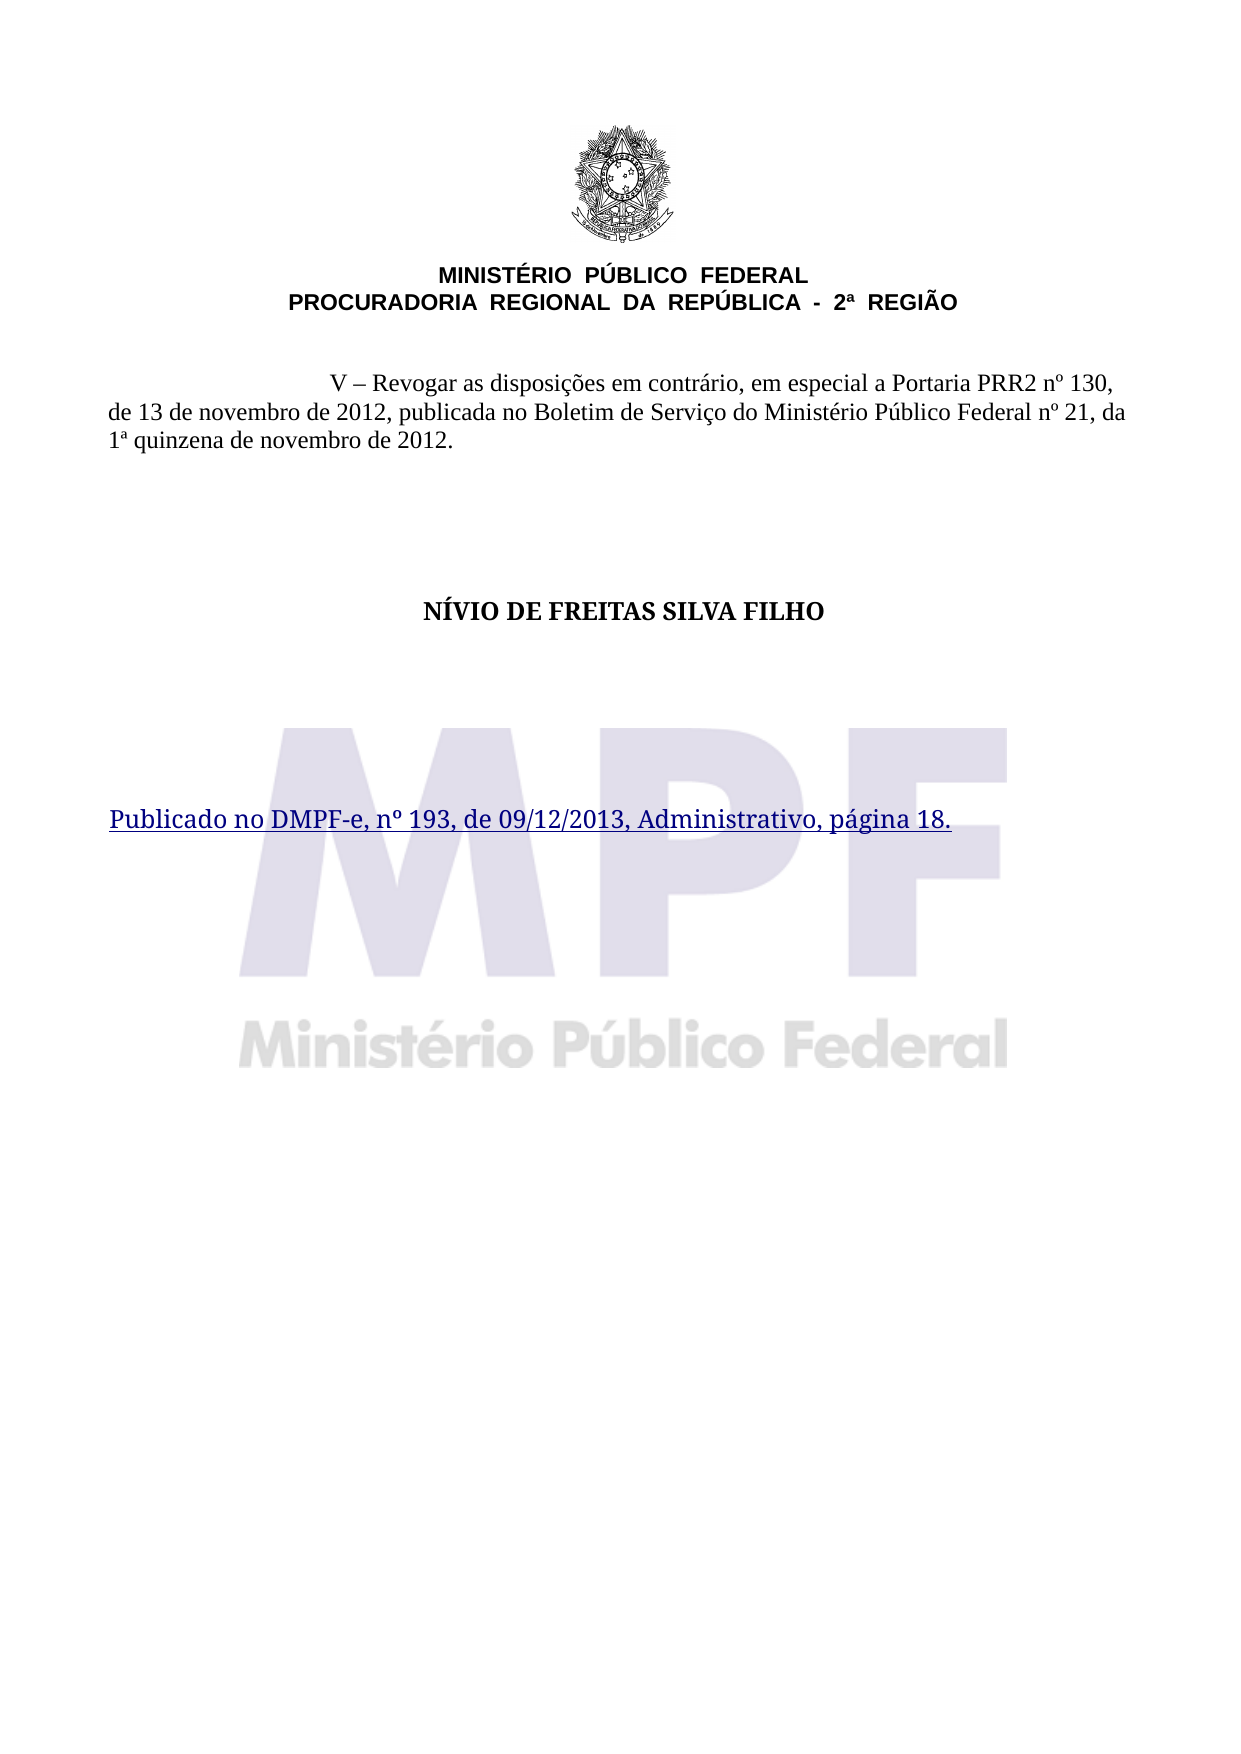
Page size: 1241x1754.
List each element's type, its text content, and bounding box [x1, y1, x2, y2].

picture [570, 125, 676, 243]
text V – Revogar as disposições em contrário, em especial a Portaria PRR2 nº 130, de 13 de novembro de 2012, publicada no Boletim de Serviço do Ministério Público Federal nº 21, da 1ª quinzena de novembro de 2012. [108, 368, 1138, 454]
text Publicado no DMPF-e, nº 193, de 09/12/2013, Administrativo, página 18. [109, 802, 1138, 836]
text NÍVIO DE FREITAS SILVA FILHO [109, 593, 1138, 627]
picture [239, 836, 1007, 1068]
picture [239, 728, 1007, 802]
